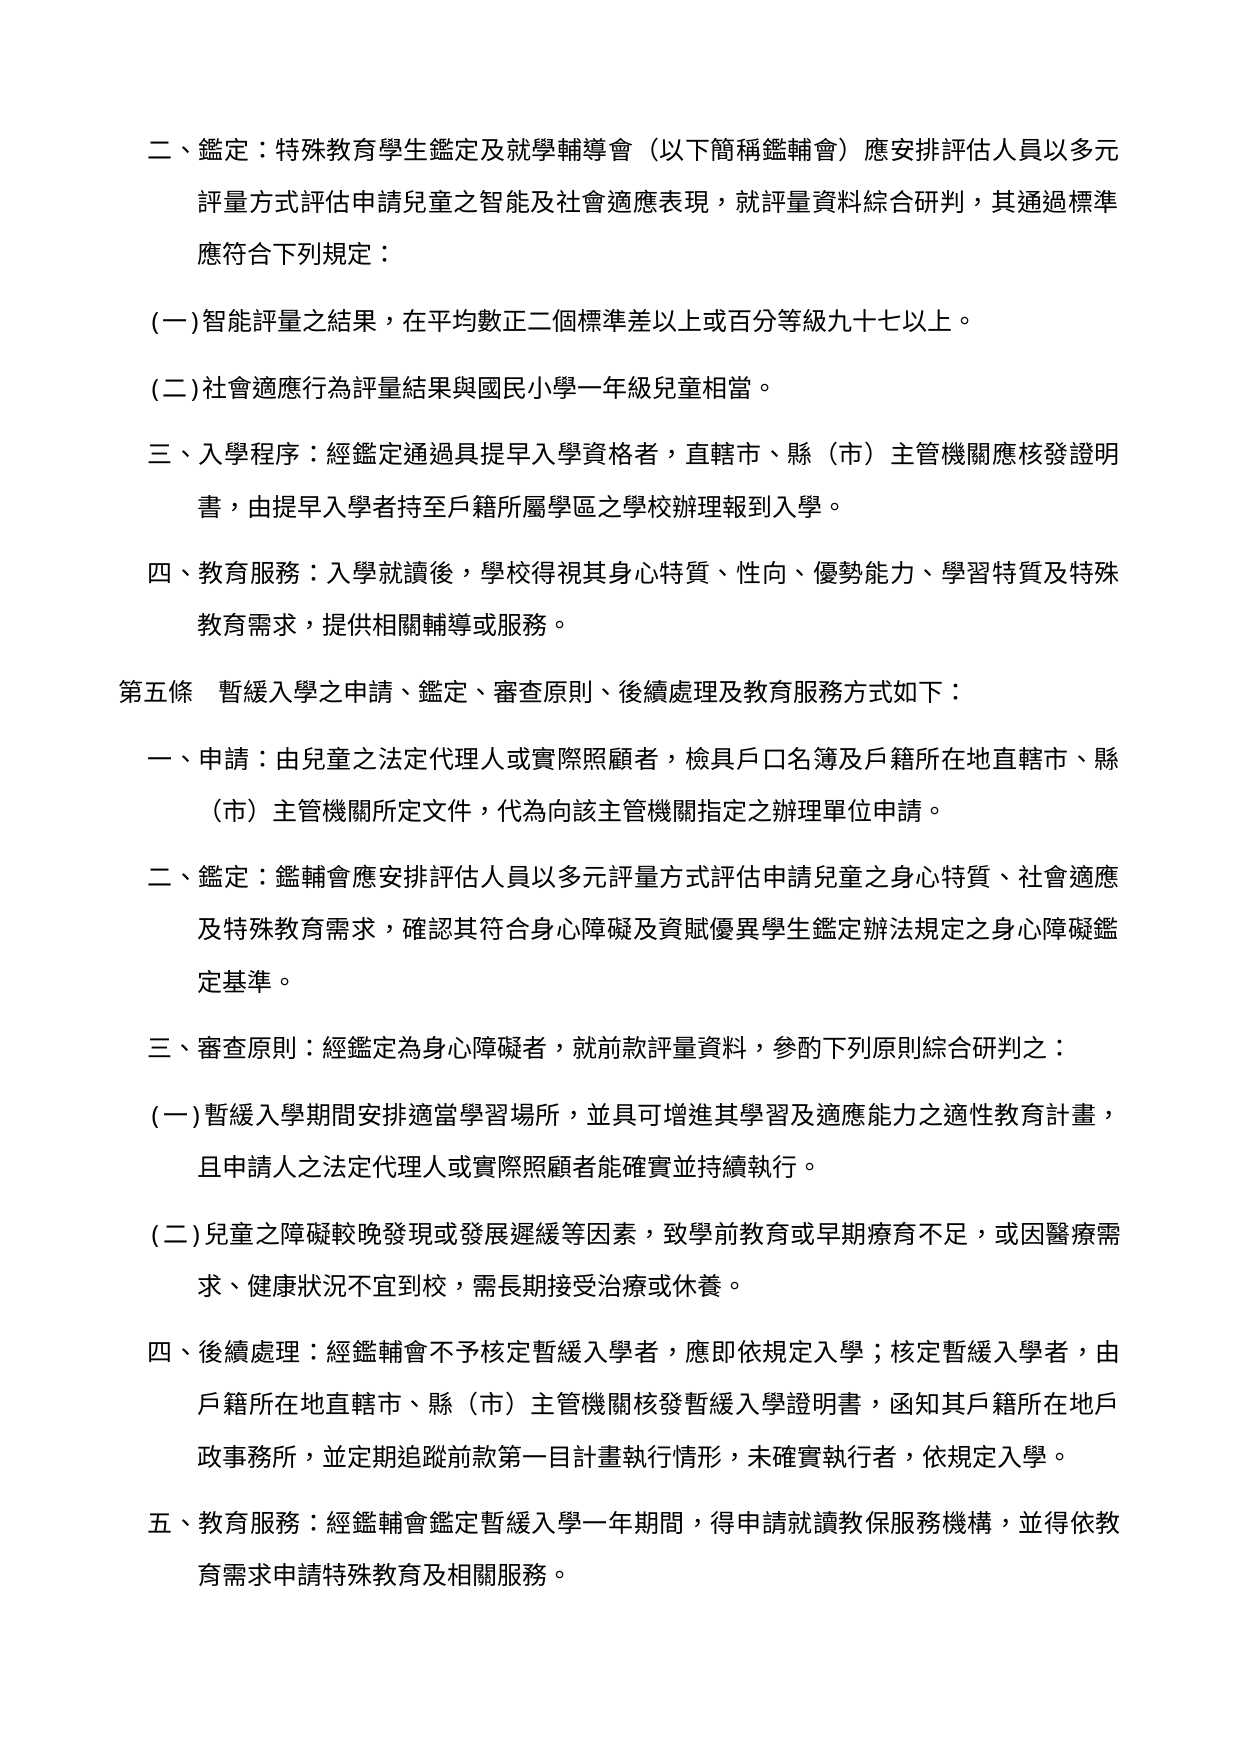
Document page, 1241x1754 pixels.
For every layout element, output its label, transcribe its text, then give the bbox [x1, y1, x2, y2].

text (一)智能評量之結果，在平均數正二個標準差以上或百分等級九十七以上。 [147, 289, 1122, 341]
text 一、申請：由兒童之法定代理人或實際照顧者，檢具戶口名簿及戶籍所在地直轄市、縣（市）主管機關所定文件，代為向該主管機關指定之辦理單位申請。 [147, 726, 1122, 831]
text 二、鑑定：特殊教育學生鑑定及就學輔導會（以下簡稱鑑輔會）應安排評估人員以多元評量方式評估申請兒童之智能及社會適應表現，就評量資料綜合研判，其通過標準應符合下列規定： [147, 118, 1122, 274]
text (二)社會適應行為評量結果與國民小學一年級兒童相當。 [147, 356, 1122, 408]
text 三、入學程序：經鑑定通過具提早入學資格者，直轄市、縣（市）主管機關應核發證明書，由提早入學者持至戶籍所屬學區之學校辦理報到入學。 [147, 422, 1122, 526]
text 第五條 暫緩入學之申請、鑑定、審查原則、後續處理及教育服務方式如下： [118, 660, 1122, 712]
text 三、審查原則：經鑑定為身心障礙者，就前款評量資料，參酌下列原則綜合研判之： [147, 1016, 1122, 1068]
text 二、鑑定：鑑輔會應安排評估人員以多元評量方式評估申請兒童之身心特質、社會適應及特殊教育需求，確認其符合身心障礙及資賦優異學生鑑定辦法規定之身心障礙鑑定基準。 [147, 845, 1122, 1001]
text 四、教育服務：入學就讀後，學校得視其身心特質、性向、優勢能力、學習特質及特殊教育需求，提供相關輔導或服務。 [147, 541, 1122, 645]
text (二)兒童之障礙較晚發現或發展遲緩等因素，致學前教育或早期療育不足，或因醫療需求、健康狀況不宜到校，需長期接受治療或休養。 [147, 1201, 1122, 1306]
text 四、後續處理：經鑑輔會不予核定暫緩入學者，應即依規定入學；核定暫緩入學者，由戶籍所在地直轄市、縣（市）主管機關核發暫緩入學證明書，函知其戶籍所在地戶政事務所，並定期追蹤前款第一目計畫執行情形，未確實執行者，依規定入學。 [147, 1320, 1122, 1476]
text (一)暫緩入學期間安排適當學習場所，並具可增進其學習及適應能力之適性教育計畫，且申請人之法定代理人或實際照顧者能確實並持續執行。 [147, 1083, 1122, 1187]
text 五、教育服務：經鑑輔會鑑定暫緩入學一年期間，得申請就讀教保服務機構，並得依教育需求申請特殊教育及相關服務。 [147, 1491, 1122, 1595]
